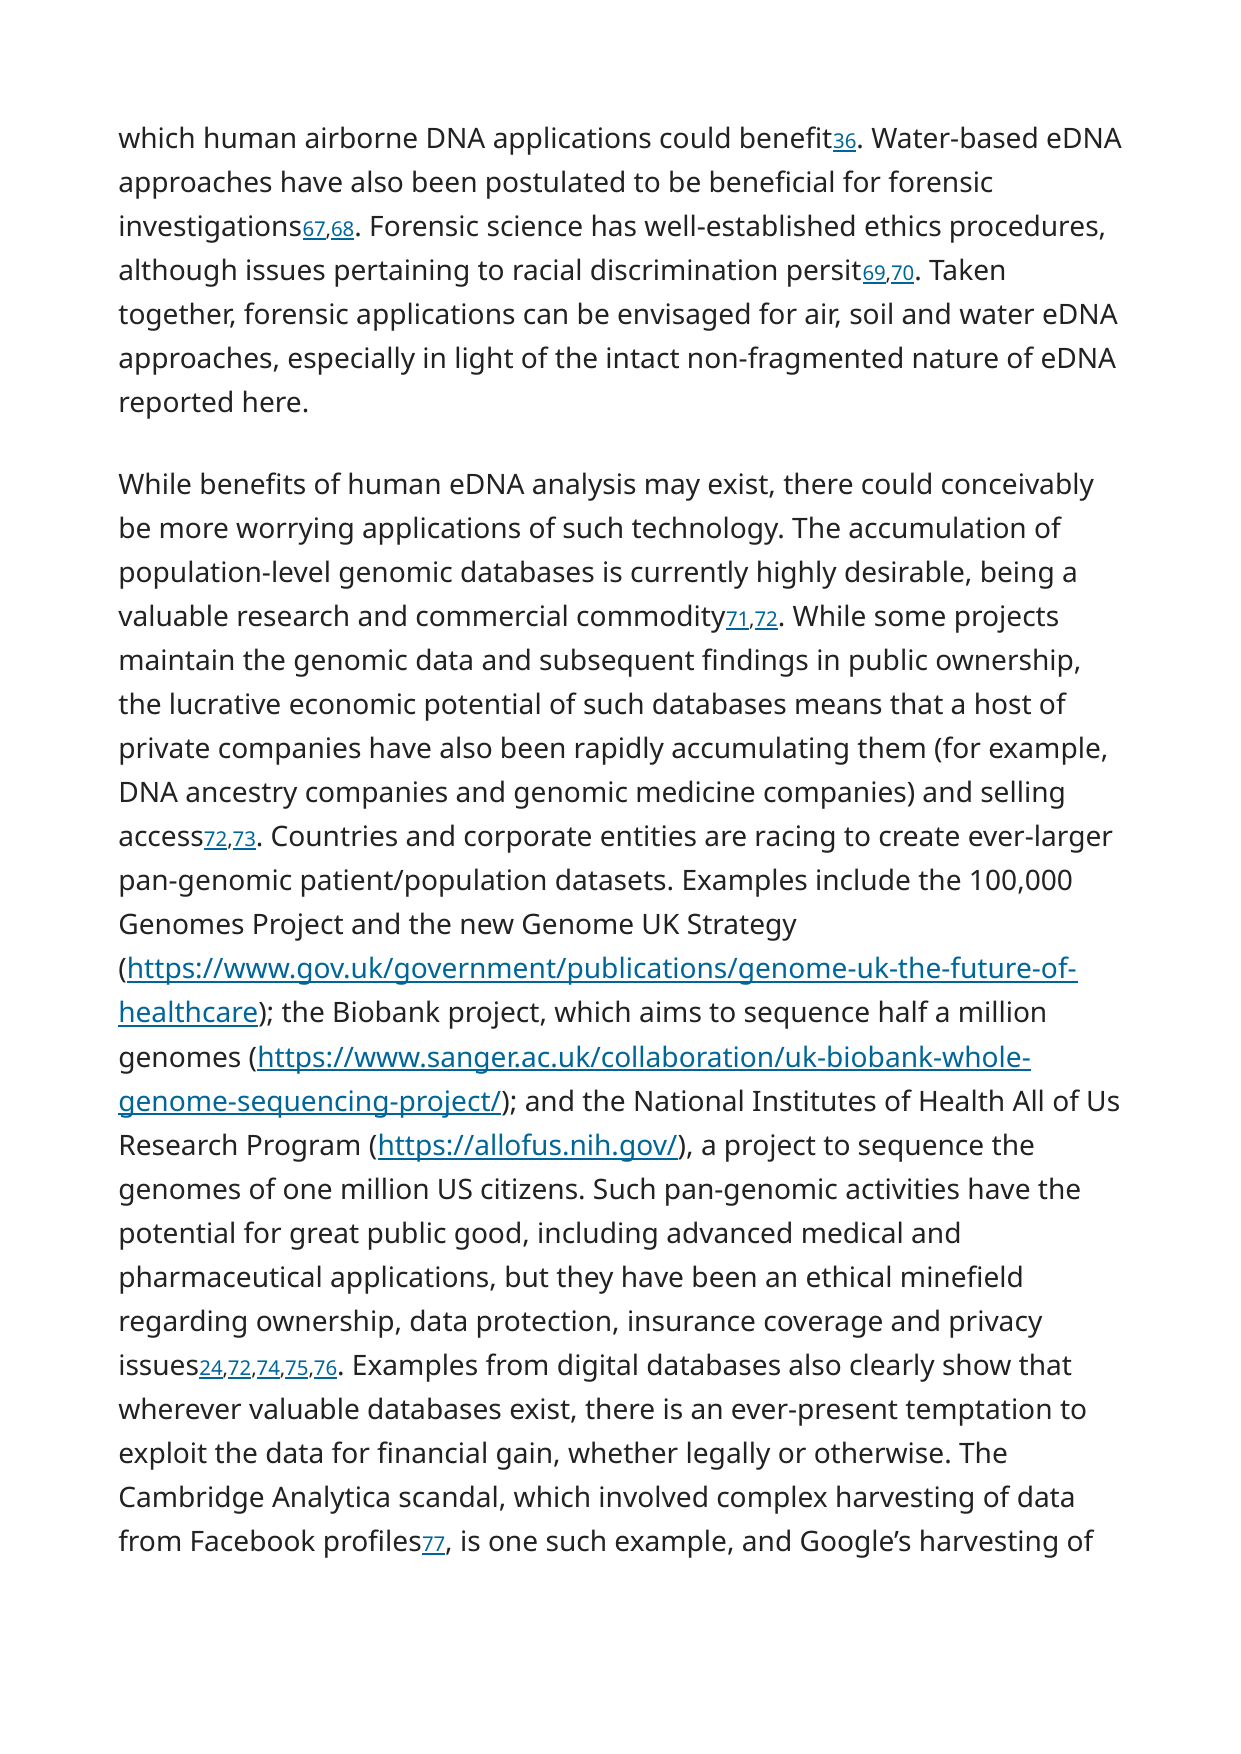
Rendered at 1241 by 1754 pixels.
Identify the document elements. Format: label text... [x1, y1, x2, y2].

text which human airborne DNA applications could benefit36. Water-based eDNA approaches have also been postulated to be beneficial for forensic investigations67,68. Forensic science has well-established ethics procedures, although issues pertaining to racial discrimination persit69,70. Taken together, forensic applications can be envisaged for air, soil and water eDNA approaches, especially in light of the intact non-fragmented nature of eDNA reported here. [118, 118, 1122, 421]
text While benefits of human eDNA analysis may exist, there could conceivably be more worrying applications of such technology. The accumulation of population-level genomic databases is currently highly desirable, being a valuable research and commercial commodity71,72. While some projects maintain the genomic data and subsequent findings in public ownership, the lucrative economic potential of such databases means that a host of private companies have also been rapidly accumulating them (for example, DNA ancestry companies and genomic medicine companies) and selling access72,73. Countries and corporate entities are racing to create ever-larger pan-genomic patient/population datasets. Examples include the 100,000 Genomes Project and the new Genome UK Strategy (https://www.gov.uk/government/publications/genome-uk-the-future-of-healthcare); the Biobank project, which aims to sequence half a million genomes (https://www.sanger.ac.uk/collaboration/uk-biobank-whole-genome-sequencing-project/); and the National Institutes of Health All of Us Research Program (https://allofus.nih.gov/), a project to sequence the genomes of one million US citizens. Such pan-genomic activities have the potential for great public good, including advanced medical and pharmaceutical applications, but they have been an ethical minefield regarding ownership, data protection, insurance coverage and privacy issues24,72,74,75,76. Examples from digital databases also clearly show that wherever valuable databases exist, there is an ever-present temptation to exploit the data for financial gain, whether legally or otherwise. The Cambridge Analytica scandal, which involved complex harvesting of data from Facebook profiles77, is one such example, and Google’s harvesting of [118, 464, 1122, 1560]
